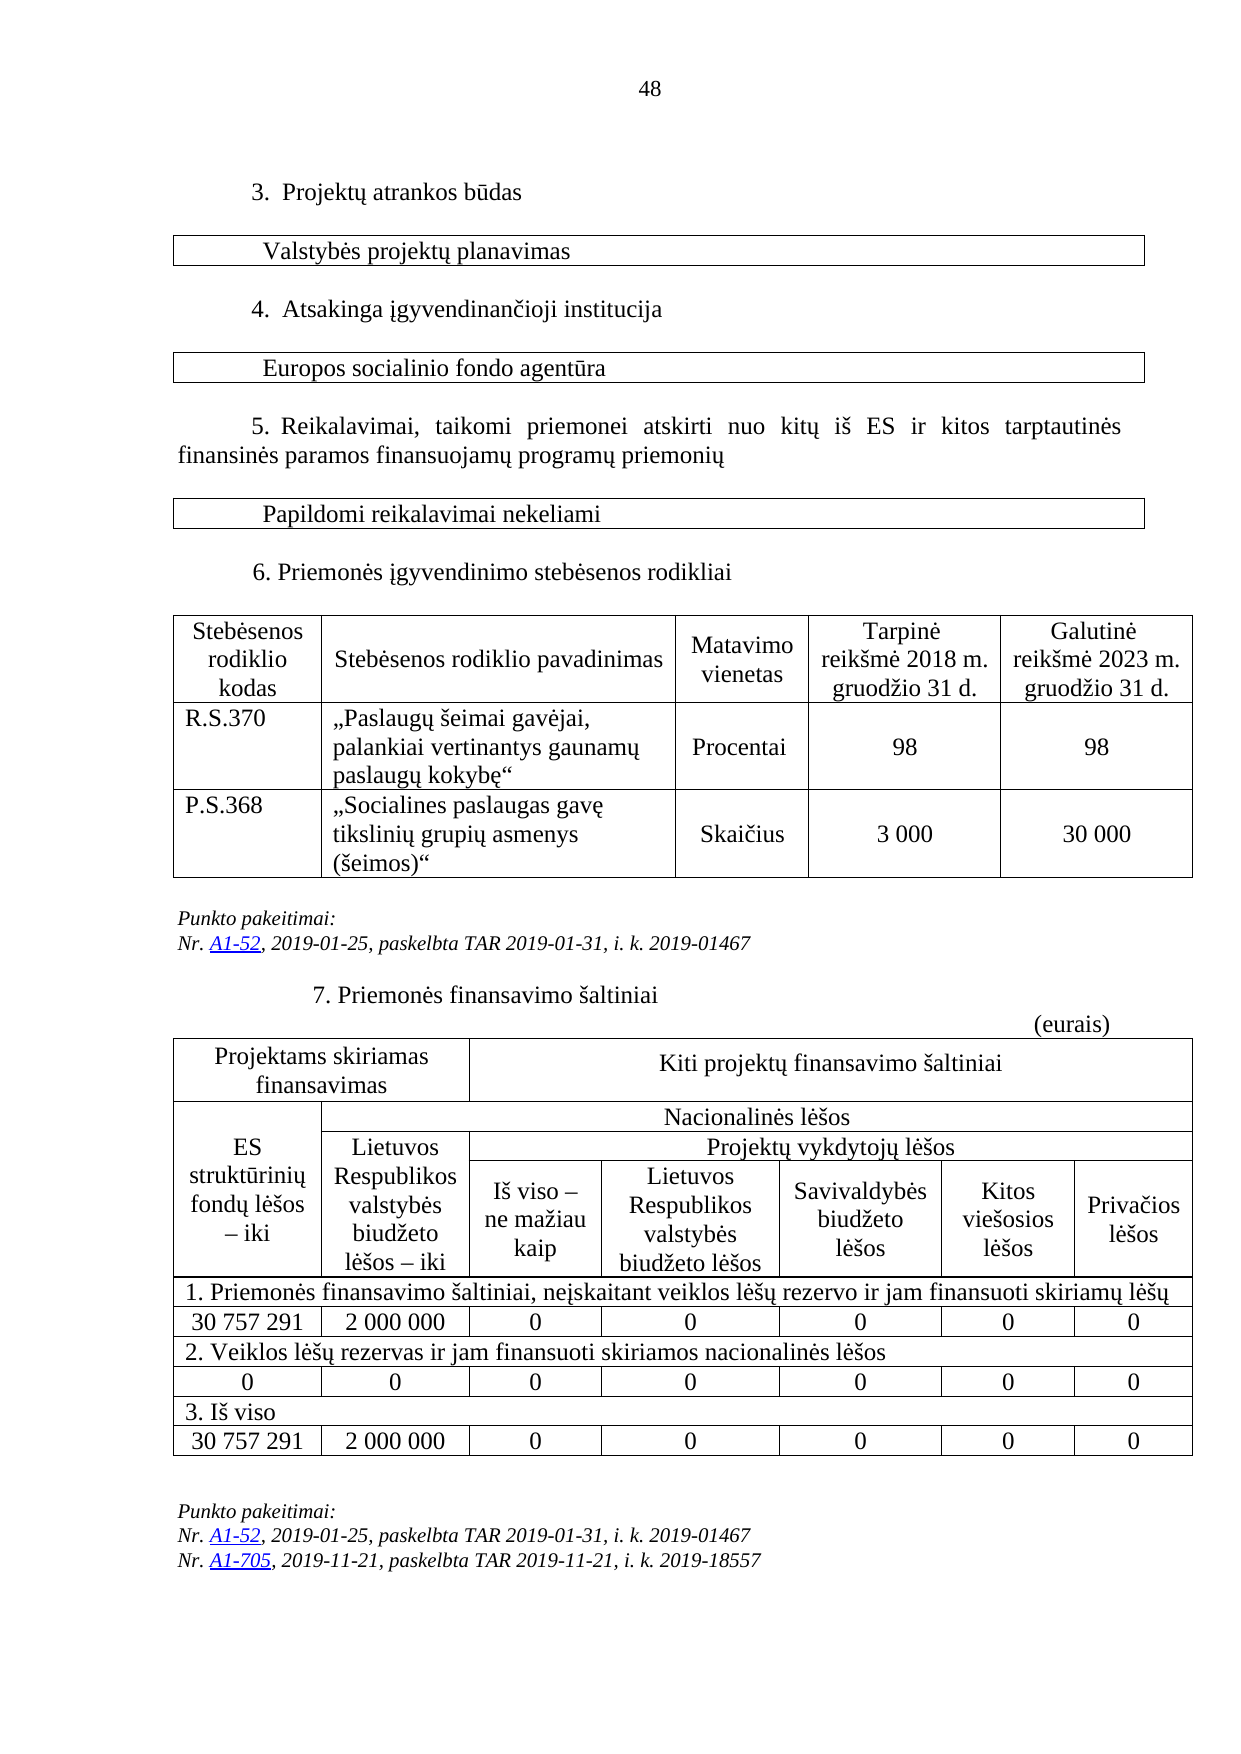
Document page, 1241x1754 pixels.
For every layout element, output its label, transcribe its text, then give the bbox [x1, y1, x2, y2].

text (eurais) [177, 1009, 1122, 1038]
text Punkto pakeitimai: [177, 1499, 1122, 1523]
table_cell Projektų vykdytojų lėšos [470, 1132, 1192, 1160]
table_cell 98 [1001, 703, 1192, 789]
table_cell 0 [322, 1367, 469, 1396]
table_cell 0 [174, 1367, 321, 1396]
table_cell Skaičius [676, 790, 808, 877]
table_cell Procentai [676, 703, 808, 789]
text Nr. A1-52, 2019-01-25, paskelbta TAR 2019-01-31, i. k. 2019-01467 [177, 1523, 1122, 1547]
table_cell 0 [942, 1307, 1074, 1336]
table_header Europos socialinio fondo agentūra [174, 353, 1144, 382]
text 4. Atsakinga įgyvendinančioji institucija [251, 294, 1122, 323]
table_header Tarpinė reikšmė 2018 m. gruodžio 31 d. [809, 616, 1000, 702]
table_cell 0 [602, 1426, 779, 1455]
table_cell 2 000 000 [322, 1426, 469, 1455]
text 3. Projektų atrankos būdas [251, 177, 1122, 206]
table_cell 2. Veiklos lėšų rezervas ir jam finansuoti skiriamos nacionalinės lėšos [174, 1337, 1192, 1366]
table_cell Nacionalinės lėšos [322, 1102, 1192, 1131]
table_cell 0 [470, 1307, 601, 1336]
text Nr. A1-52, 2019-01-25, paskelbta TAR 2019-01-31, i. k. 2019-01467 [177, 930, 1122, 954]
table_cell 3. Iš viso [174, 1397, 1192, 1425]
table_cell 30 000 [1001, 790, 1192, 877]
table_cell 0 [780, 1307, 941, 1336]
table_cell 30 757 291 [174, 1426, 321, 1455]
table_header Matavimo vienetas [676, 616, 808, 702]
text 6. Priemonės įgyvendinimo stebėsenos rodikliai [177, 557, 1122, 586]
table_cell 3 000 [809, 790, 1000, 877]
table_header Kiti projektų finansavimo šaltiniai [470, 1039, 1192, 1101]
table_cell 98 [809, 703, 1000, 789]
table_cell Lietuvos Respublikos valstybės biudžeto lėšos – iki [322, 1132, 469, 1276]
table_cell 0 [942, 1367, 1074, 1396]
table_cell 0 [1075, 1307, 1192, 1336]
table_cell 0 [1075, 1426, 1192, 1455]
table_cell 30 757 291 [174, 1307, 321, 1336]
table_header Valstybės projektų planavimas [174, 236, 1144, 264]
table_cell 2 000 000 [322, 1307, 469, 1336]
table_cell Iš viso – ne mažiau kaip [470, 1161, 601, 1276]
table_cell ES struktūrinių fondų lėšos – iki [174, 1102, 321, 1276]
table_cell Lietuvos Respublikos valstybės biudžeto lėšos [602, 1161, 779, 1276]
table_header Stebėsenos rodiklio pavadinimas [322, 616, 675, 702]
text Nr. A1-705, 2019-11-21, paskelbta TAR 2019-11-21, i. k. 2019-18557 [177, 1547, 1122, 1572]
table_header Projektams skiriamas finansavimas [174, 1039, 469, 1101]
table_cell 0 [780, 1367, 941, 1396]
table_cell „Paslaugų šeimai gavėjai, palankiai vertinantys gaunamų paslaugų kokybę“ [322, 703, 675, 789]
table_cell Savivaldybės biudžeto lėšos [780, 1161, 941, 1276]
text 5. Reikalavimai, taikomi priemonei atskirti nuo kitų iš ES ir kitos tarptautinės finansinės paramos finansuojamų programų priemonių [177, 411, 1122, 469]
table_cell 0 [602, 1367, 779, 1396]
table_cell 0 [470, 1426, 601, 1455]
table_cell 0 [470, 1367, 601, 1396]
table_cell 0 [780, 1426, 941, 1455]
table_cell 0 [942, 1426, 1074, 1455]
table_cell P.S.368 [174, 790, 321, 877]
table_header Papildomi reikalavimai nekeliami [174, 499, 1144, 527]
text Punkto pakeitimai: [177, 906, 1122, 930]
table_cell R.S.370 [174, 703, 321, 789]
table_header Stebėsenos rodiklio kodas [174, 616, 321, 702]
table_cell Kitos viešosios lėšos [942, 1161, 1074, 1276]
table_cell 1. Priemonės finansavimo šaltiniai, neįskaitant veiklos lėšų rezervo ir jam finansuoti skiriamų lėšų [174, 1278, 1192, 1306]
table_cell 0 [602, 1307, 779, 1336]
table_header Galutinė reikšmė 2023 m. gruodžio 31 d. [1001, 616, 1192, 702]
table_cell 0 [1075, 1367, 1192, 1396]
table_cell „Socialines paslaugas gavę tikslinių grupių asmenys (šeimos)“ [322, 790, 675, 877]
table_cell Privačios lėšos [1075, 1161, 1192, 1276]
text 7. Priemonės finansavimo šaltiniai [177, 983, 1122, 1009]
